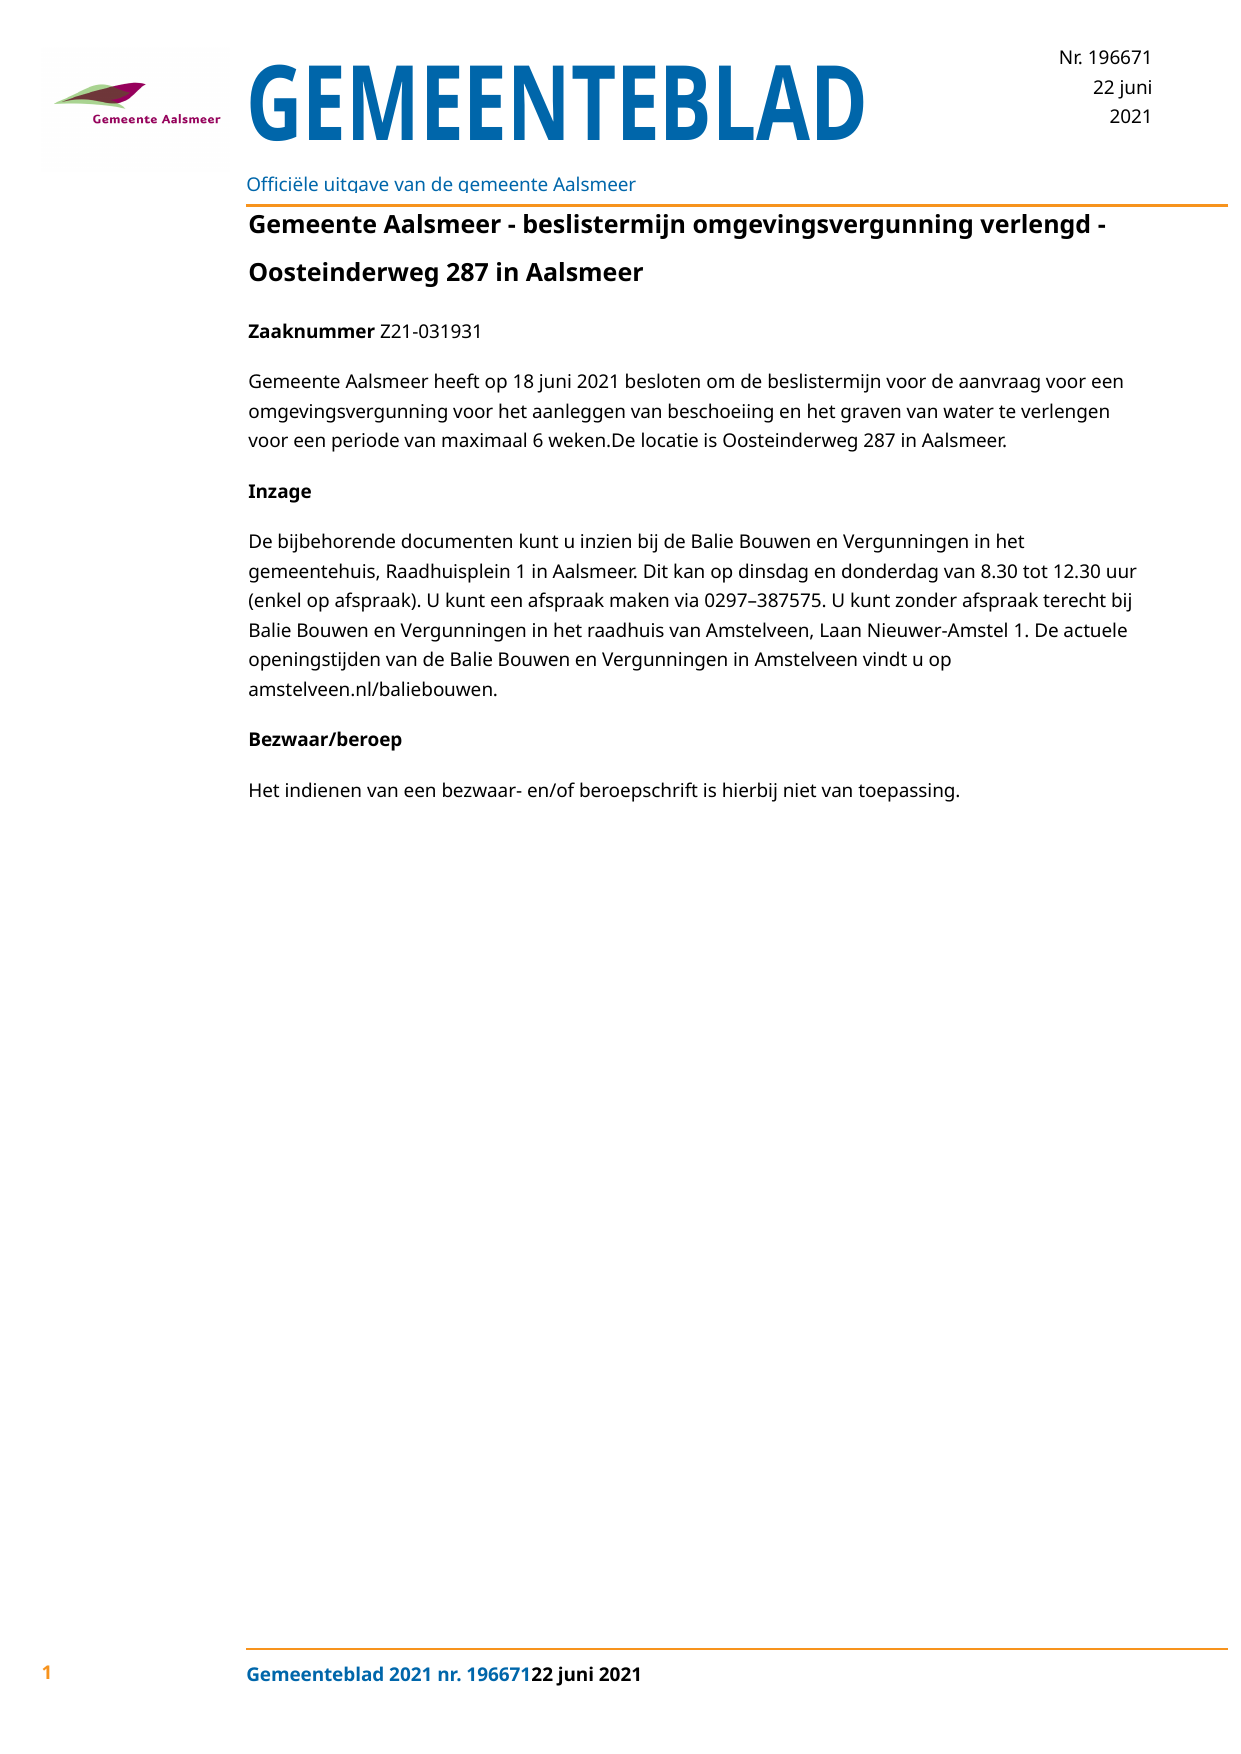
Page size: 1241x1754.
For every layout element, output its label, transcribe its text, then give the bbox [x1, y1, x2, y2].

picture [41, 47, 231, 172]
text Bezwaar/beroep [248, 727, 1152, 752]
text Het indienen van een bezwaar- en/of beroepschrift is hierbij niet van toepassing. [248, 777, 1152, 803]
text De bijbehorende documenten kunt u inzien bij de Balie Bouwen en Vergunningen in het gemeentehuis, Raadhuisplein 1 in Aalsmeer. Dit kan op dinsdag en donderdag van 8.30 tot 12.30 uur (enkel op afspraak). U kunt een afspraak maken via 0297–387575. U kunt zonder afspraak terecht bij Balie Bouwen en Vergunningen in het raadhuis van Amstelveen, Laan Nieuwer-Amstel 1. De actuele openingstijden van de Balie Bouwen en Vergunningen in Amstelveen vindt u op amstelveen.nl/baliebouwen. [248, 528, 1152, 702]
text Gemeente Aalsmeer heeft op 18 juni 2021 besloten om de beslistermijn voor de aanvraag voor een omgevingsvergunning voor het aanleggen van beschoeiing en het graven van water te verlengen voor een periode van maximaal 6 weken.De locatie is Oosteinderweg 287 in Aalsmeer. [248, 368, 1152, 453]
text Inzage [248, 478, 1152, 504]
text Gemeente Aalsmeer - beslistermijn omgevingsvergunning verlengd - Oosteinderweg 287 in Aalsmeer [248, 207, 1152, 288]
text Zaaknummer Z21-031931 [248, 318, 1152, 344]
